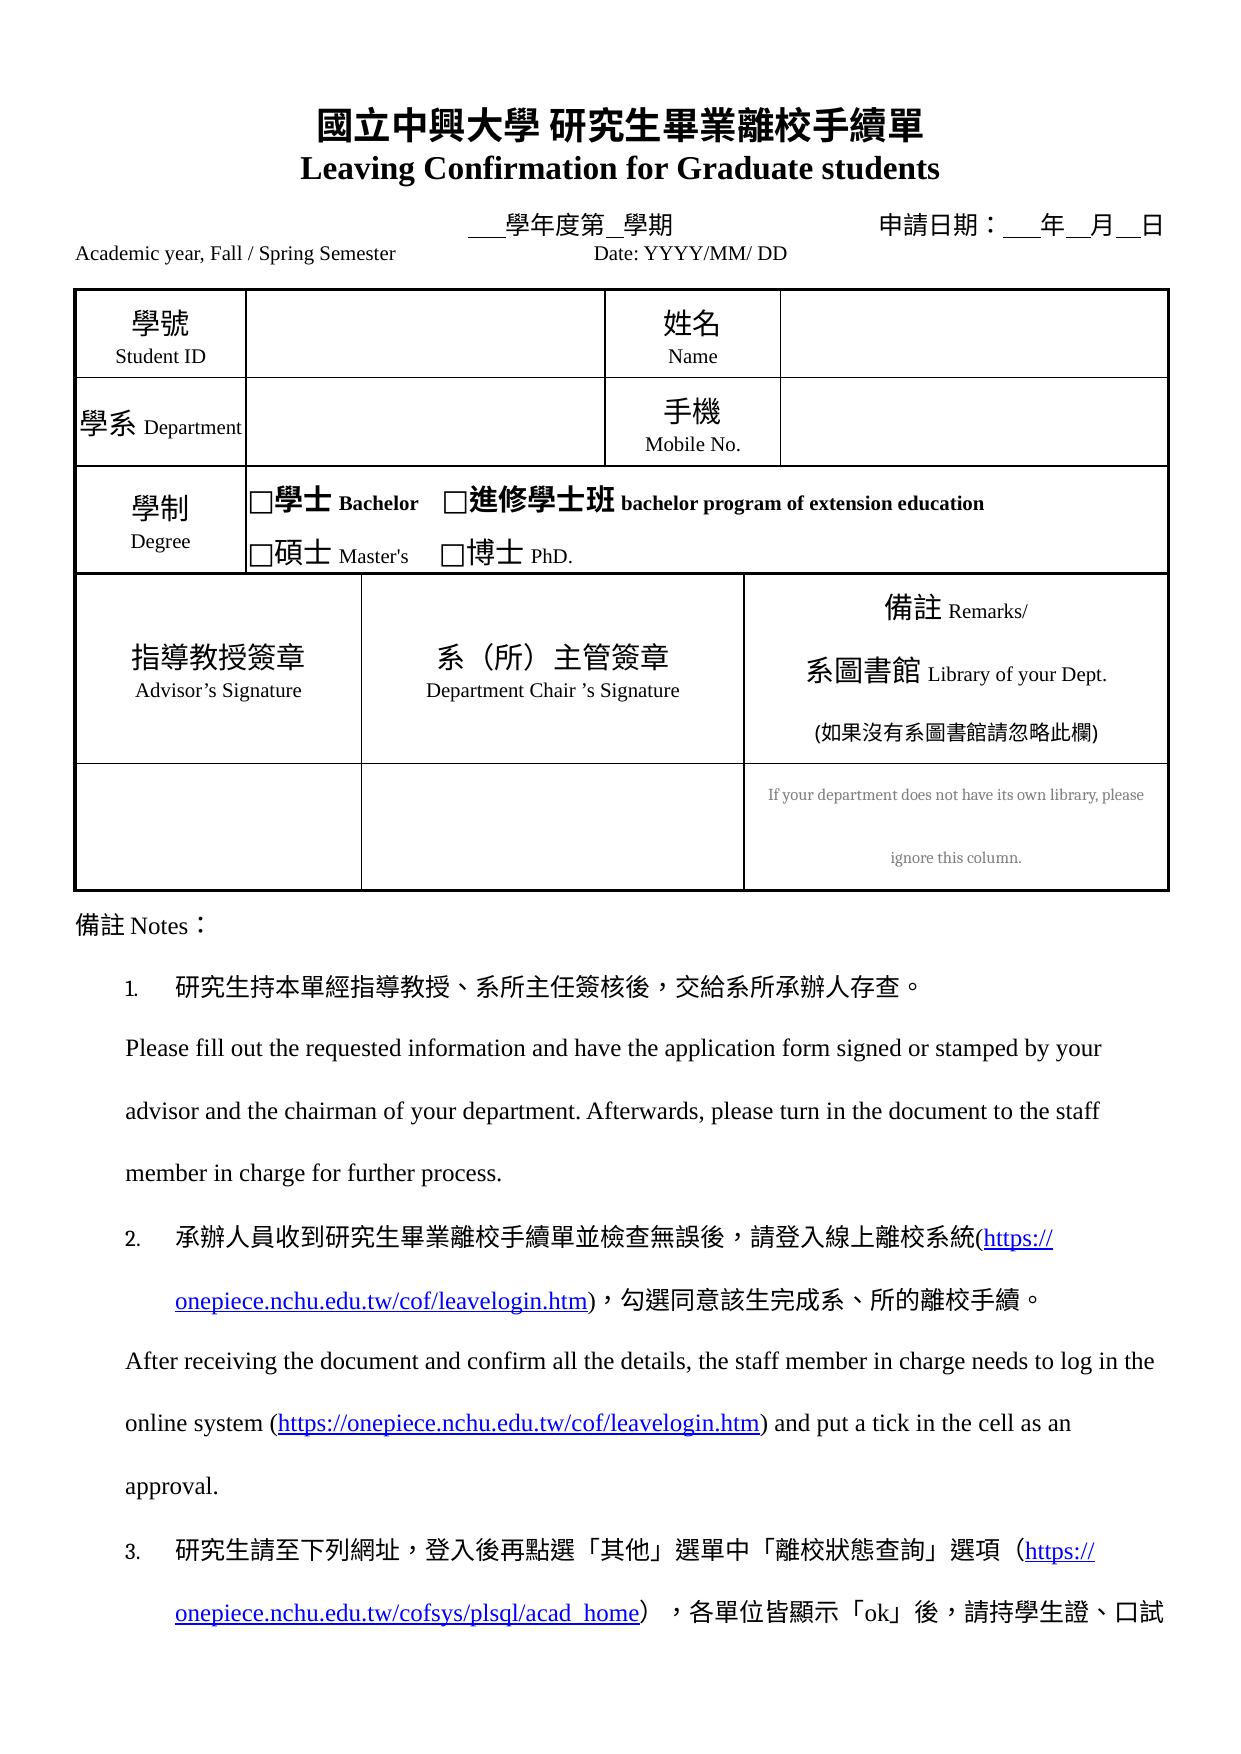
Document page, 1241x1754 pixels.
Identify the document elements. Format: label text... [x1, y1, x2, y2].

table_cell 指導教授簽章 Advisor’s Signature [77, 575, 361, 762]
table_cell [77, 764, 361, 889]
list 承辦人員收到研究生畢業離校手續單並檢查無誤後，請登入線上離校系統(https://onepiece.nchu.edu.tw/cof/leavelogin.htm)，勾選同意該生完成系、所的離校手續。 [125, 1205, 1165, 1330]
table_header 學號 Student ID [77, 291, 245, 377]
list 研究生持本單經指導教授、系所主任簽核後，交給系所承辦人存查。 [125, 955, 1165, 1017]
table_header [781, 291, 1167, 377]
text 備註Notes： [75, 892, 1165, 955]
table_cell □學士Bachelor □進修學士班bachelor program of extension education □碩士Master's □博士PhD. [247, 467, 1167, 572]
text After receiving the document and confirm all the details, the staff member in charge needs to log in the online system (https://onepiece.nchu.edu.tw/cof/leavelogin.htm) and put a tick in the cell as an approval. [125, 1330, 1165, 1517]
text Academic year, Fall / Spring Semester Date: YYYY/MM/ DD [75, 242, 1165, 265]
text Please fill out the requested information and have the application form signed or stamped by your advisor and the chairman of your department. Afterwards, please turn in the document to the staff member in charge for further process. [125, 1017, 1165, 1205]
text 國立中興大學 研究生畢業離校手續單 [75, 96, 1165, 150]
table_cell 學系Department [77, 378, 245, 465]
table_cell [247, 378, 604, 465]
table_cell 系（所）主管簽章 Department Chair ’s Signature [362, 575, 743, 762]
text 學年度第 學期 申請日期： 年 月 日 [75, 206, 1165, 242]
table_header [247, 291, 604, 377]
table_cell If your department does not have its own library, please ignore this column. [745, 764, 1167, 889]
table_cell 手機 Mobile No. [606, 378, 780, 465]
table_header 姓名 Name [606, 291, 780, 377]
text Leaving Confirmation for Graduate students [75, 150, 1165, 187]
table_cell [781, 378, 1167, 465]
table_cell 備註 Remarks/ 系圖書館Library of your Dept. (如果沒有系圖書館請忽略此欄) [745, 575, 1167, 762]
table_cell 學制 Degree [77, 467, 245, 572]
table_cell [362, 764, 743, 889]
list 研究生請至下列網址，登入後再點選「其他」選單中「離校狀態查詢」選項（https://onepiece.nchu.edu.tw/cofsys/plsql/acad_home），各單位皆顯示「ok」後，請持學生證、口試 [125, 1517, 1165, 1642]
